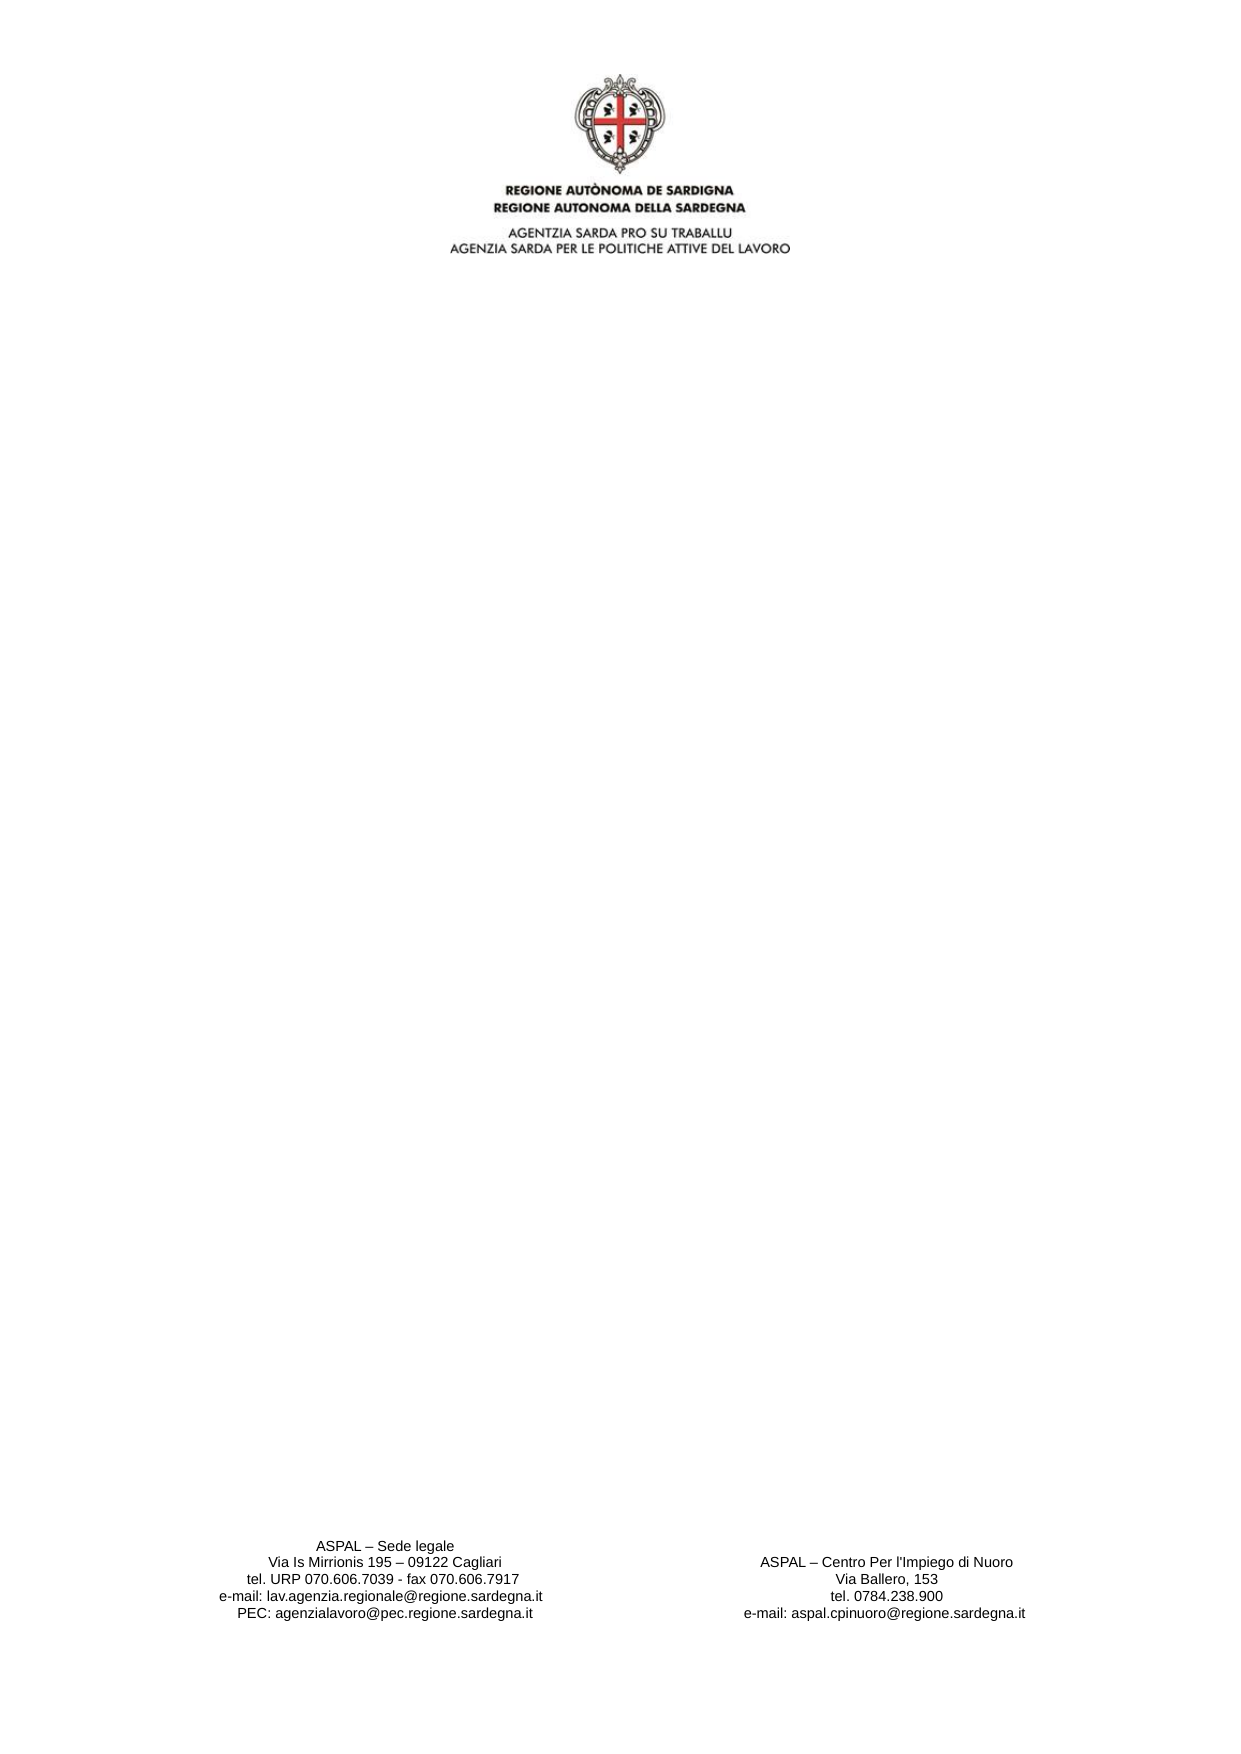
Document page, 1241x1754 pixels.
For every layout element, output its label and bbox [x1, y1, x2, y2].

table_cell [119, 406, 1112, 449]
table_cell [1113, 406, 1120, 449]
table_cell [119, 277, 1120, 298]
table_cell [119, 385, 1120, 406]
table_cell [119, 299, 1120, 384]
picture [450, 74, 790, 254]
table_cell [119, 148, 1120, 277]
